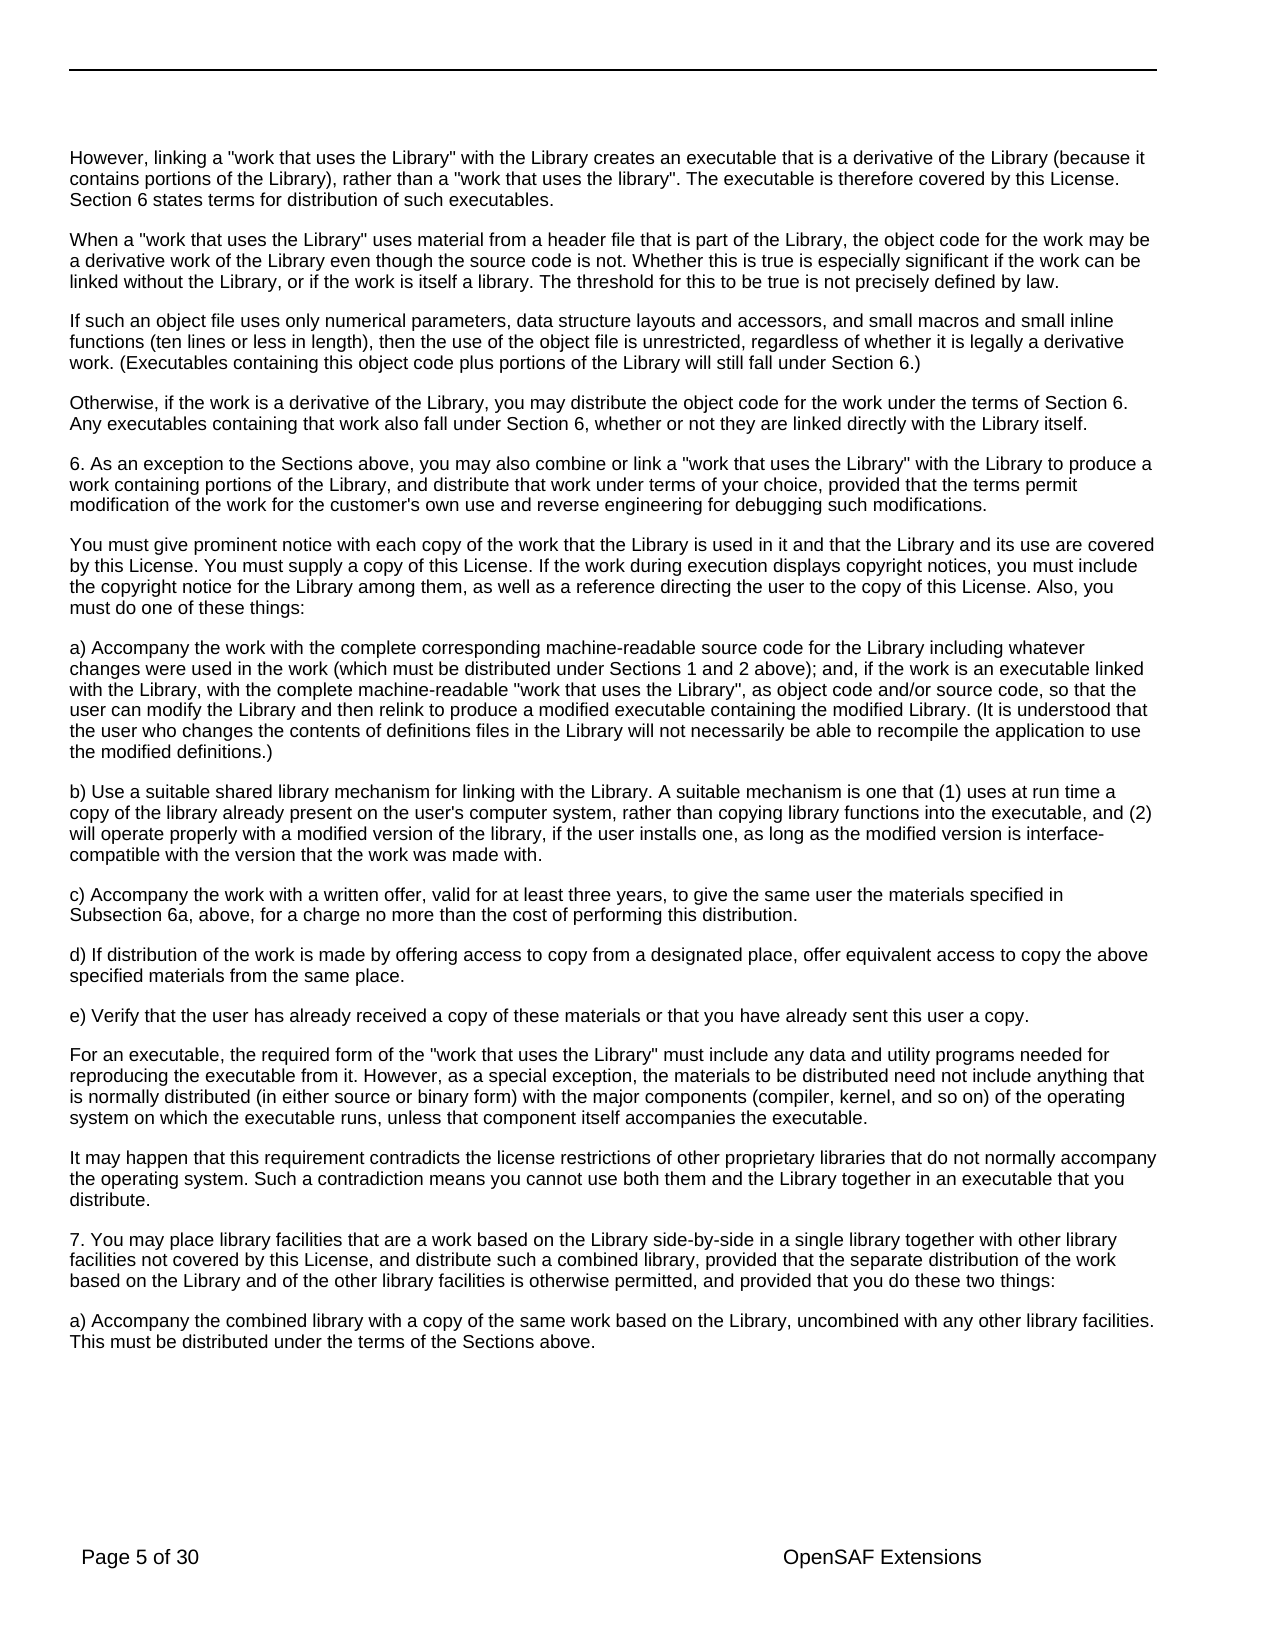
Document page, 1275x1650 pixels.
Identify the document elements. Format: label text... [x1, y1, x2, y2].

text c) Accompany the work with a written offer, valid for at least three years, to give the same user the materials specified in Subsection 6a, above, for a charge no more than the cost of performing this distribution. [69, 884, 1157, 926]
text a) Accompany the work with the complete corresponding machine-readable source code for the Library including whatever changes were used in the work (which must be distributed under Sections 1 and 2 above); and, if the work is an executable linked with the Library, with the complete machine-readable "work that uses the Library", as object code and/or source code, so that the user can modify the Library and then relink to produce a modified executable containing the modified Library. (It is understood that the user who changes the contents of definitions files in the Library will not necessarily be able to recompile the application to use the modified definitions.) [69, 637, 1157, 763]
text Otherwise, if the work is a derivative of the Library, you may distribute the object code for the work under the terms of Section 6. Any executables containing that work also fall under Section 6, whether or not they are linked directly with the Library itself. [69, 392, 1157, 434]
text b) Use a suitable shared library mechanism for linking with the Library. A suitable mechanism is one that (1) uses at run time a copy of the library already present on the user's computer system, rather than copying library functions into the executable, and (2) will operate properly with a modified version of the library, if the user installs one, as long as the modified version is interface-compatible with the version that the work was made with. [69, 781, 1157, 865]
text You must give prominent notice with each copy of the work that the Library is used in it and that the Library and its use are covered by this License. You must supply a copy of this License. If the work during execution displays copyright notices, you must include the copyright notice for the Library among them, as well as a reference directing the user to the copy of this License. Also, you must do one of these things: [69, 534, 1157, 618]
text However, linking a "work that uses the Library" with the Library creates an executable that is a derivative of the Library (because it contains portions of the Library), rather than a "work that uses the library". The executable is therefore covered by this License. Section 6 states terms for distribution of such executables. [69, 148, 1157, 211]
text 6. As an exception to the Sections above, you may also combine or link a "work that uses the Library" with the Library to produce a work containing portions of the Library, and distribute that work under terms of your choice, provided that the terms permit modification of the work for the customer's own use and reverse engineering for debugging such modifications. [69, 453, 1157, 516]
text a) Accompany the combined library with a copy of the same work based on the Library, uncombined with any other library facilities. This must be distributed under the terms of the Sections above. [69, 1311, 1157, 1352]
text It may happen that this requirement contradicts the license restrictions of other proprietary libraries that do not normally accompany the operating system. Such a contradiction means you cannot use both them and the Library together in an executable that you distribute. [69, 1147, 1157, 1210]
text d) If distribution of the work is made by offering access to copy from a designated place, offer equivalent access to copy the above specified materials from the same place. [69, 944, 1157, 986]
text 7. You may place library facilities that are a work based on the Library side-by-side in a single library together with other library facilities not covered by this License, and distribute such a combined library, provided that the separate distribution of the work based on the Library and of the other library facilities is otherwise permitted, and provided that you do these two things: [69, 1229, 1157, 1292]
text When a "work that uses the Library" uses material from a header file that is part of the Library, the object code for the work may be a derivative work of the Library even though the source code is not. Whether this is true is especially significant if the work can be linked without the Library, or if the work is itself a library. The threshold for this to be true is not precisely defined by law. [69, 229, 1157, 292]
text If such an object file uses only numerical parameters, data structure layouts and accessors, and small macros and small inline functions (ten lines or less in length), then the use of the object file is unrestricted, regardless of whether it is legally a derivative work. (Executables containing this object code plus portions of the Library will still fall under Section 6.) [69, 311, 1157, 374]
text e) Verify that the user has already received a copy of these materials or that you have already sent this user a copy. [69, 1005, 1157, 1026]
text For an executable, the required form of the "work that uses the Library" must include any data and utility programs needed for reproducing the executable from it. However, as a special exception, the materials to be distributed need not include anything that is normally distributed (in either source or binary form) with the major components (compiler, kernel, and so on) of the operating system on which the executable runs, unless that component itself accompanies the executable. [69, 1045, 1157, 1129]
